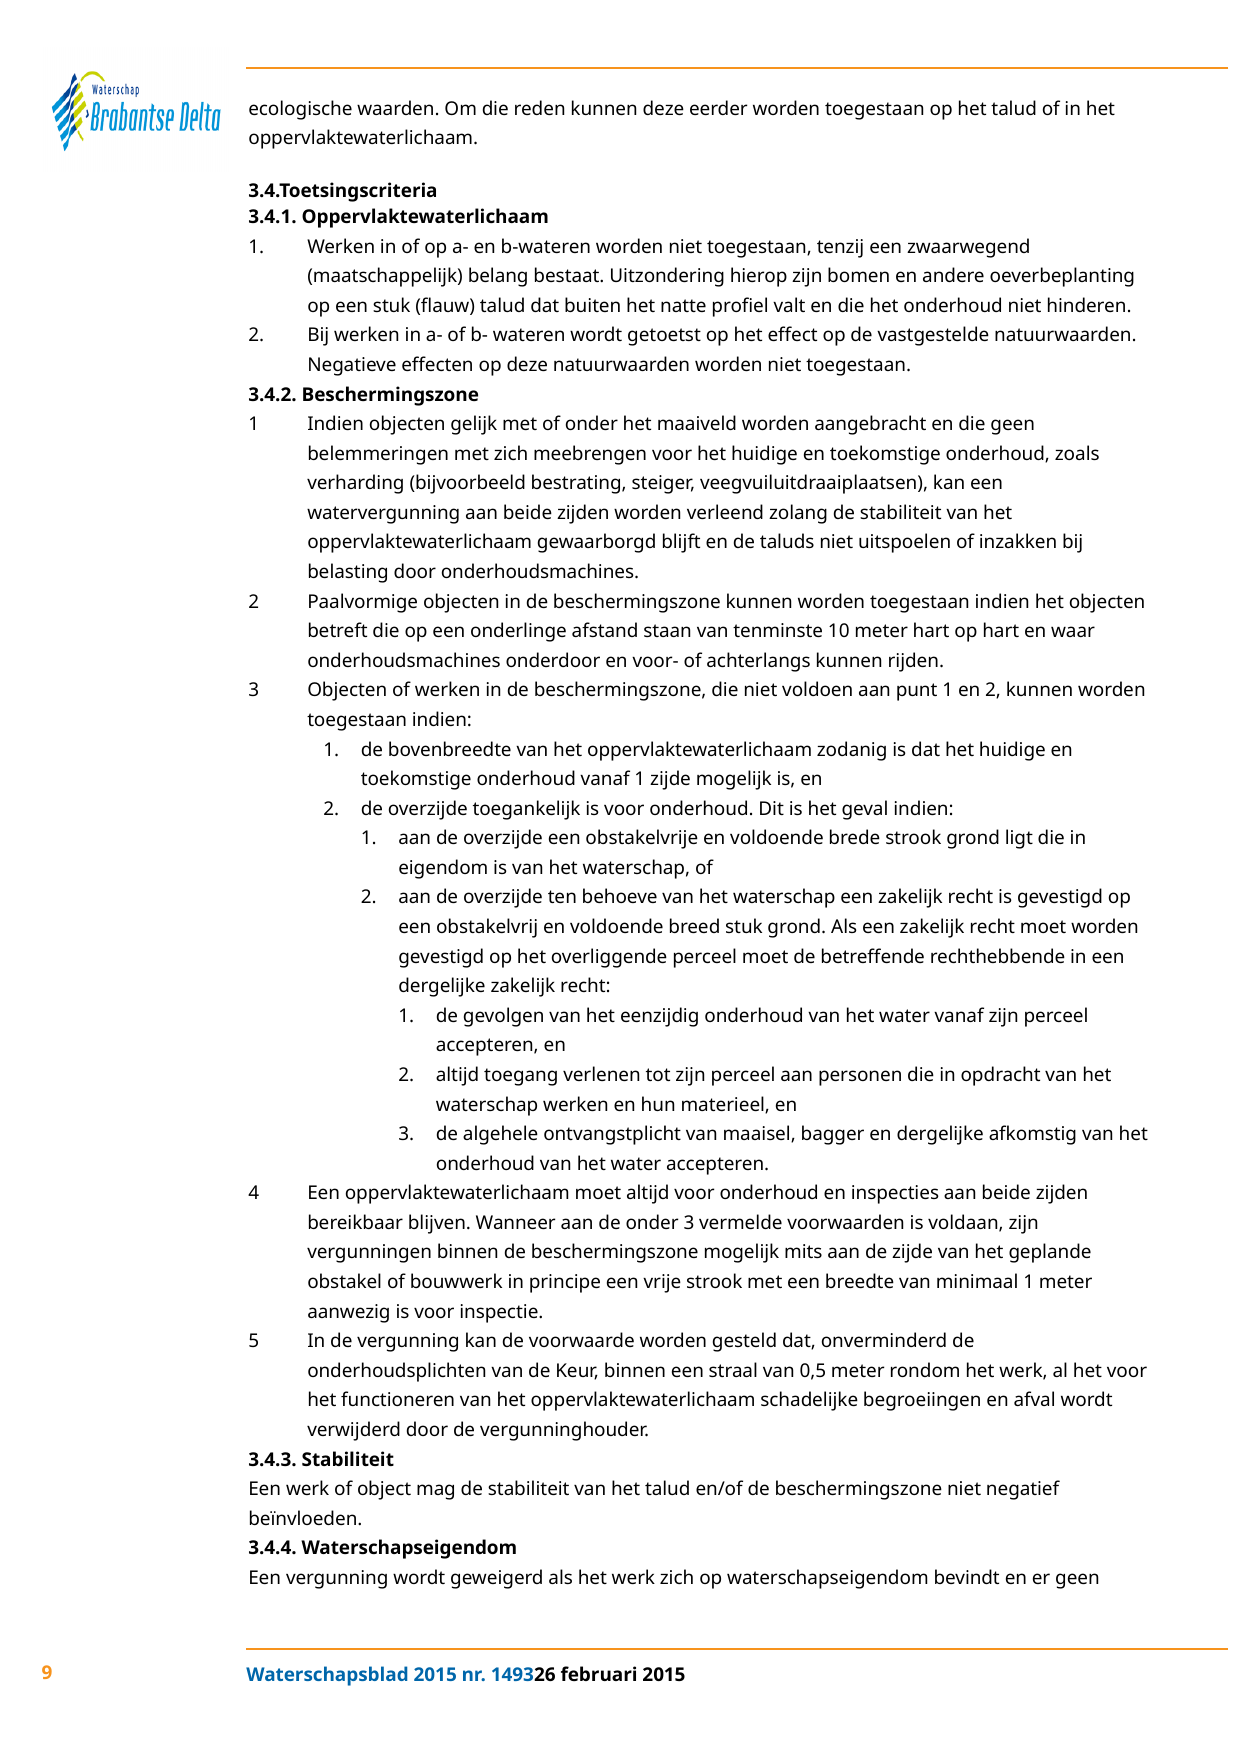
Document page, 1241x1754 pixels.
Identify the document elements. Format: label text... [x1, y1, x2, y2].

list de bovenbreedte van het oppervlaktewaterlichaam zodanig is dat het huidige en toekomstige onderhoud vanaf 1 zijde mogelijk is, en [323, 736, 1152, 791]
text Een werk of object mag de stabiliteit van het talud en/of de beschermingszone niet negatief beïnvloeden. [248, 1475, 1152, 1531]
list aan de overzijde een obstakelvrije en voldoende brede strook grond ligt die in eigendom is van het waterschap, of [361, 824, 1152, 880]
text 3.4.1. Oppervlaktewaterlichaam [248, 203, 1152, 229]
list aan de overzijde ten behoeve van het waterschap een zakelijk recht is gevestigd op een obstakelvrij en voldoende breed stuk grond. Als een zakelijk recht moet worden gevestigd op het overliggende perceel moet de betreffende rechthebbende in een dergelijke zakelijk recht: [361, 884, 1152, 998]
list altijd toegang verlenen tot zijn perceel aan personen die in opdracht van het waterschap werken en hun materieel, en [398, 1061, 1152, 1116]
picture [41, 47, 231, 172]
list Een oppervlaktewaterlichaam moet altijd voor onderhoud en inspecties aan beide zijden bereikbaar blijven. Wanneer aan de onder 3 vermelde voorwaarden is voldaan, zijn vergunningen binnen de beschermingszone mogelijk mits aan de zijde van het geplande obstakel of bouwwerk in principe een vrije strook met een breedte van minimaal 1 meter aanwezig is voor inspectie. [248, 1179, 1152, 1323]
list In de vergunning kan de voorwaarde worden gesteld dat, onverminderd de onderhoudsplichten van de Keur, binnen een straal van 0,5 meter rondom het werk, al het voor het functioneren van het oppervlaktewaterlichaam schadelijke begroeiingen en afval wordt verwijderd door de vergunninghouder. [248, 1327, 1152, 1442]
text 3.4.3. Stabiliteit [248, 1446, 1152, 1471]
text 3.4.Toetsingscriteria [248, 175, 1152, 203]
list Indien objecten gelijk met of onder het maaiveld worden aangebracht en die geen belemmeringen met zich meebrengen voor het huidige en toekomstige onderhoud, zoals verharding (bijvoorbeeld bestrating, steiger, veegvuiluitdraaiplaatsen), kan een watervergunning aan beide zijden worden verleend zolang de stabiliteit van het oppervlaktewaterlichaam gewaarborgd blijft en de taluds niet uitspoelen of inzakken bij belasting door onderhoudsmachines. [248, 410, 1152, 584]
text 3.4.4. Waterschapseigendom [248, 1534, 1152, 1560]
text 3.4.2. Beschermingszone [248, 381, 1152, 406]
list de gevolgen van het eenzijdig onderhoud van het water vanaf zijn perceel accepteren, en [398, 1002, 1152, 1057]
list de algehele ontvangstplicht van maaisel, bagger en dergelijke afkomstig van het onderhoud van het water accepteren. [398, 1120, 1152, 1176]
text ecologische waarden. Om die reden kunnen deze eerder worden toegestaan op het talud of in het oppervlaktewaterlichaam. [248, 95, 1152, 150]
list Werken in of op a- en b-wateren worden niet toegestaan, tenzij een zwaarwegend (maatschappelijk) belang bestaat. Uitzondering hierop zijn bomen en andere oeverbeplanting op een stuk (flauw) talud dat buiten het natte profiel valt en die het onderhoud niet hinderen. [248, 233, 1152, 318]
list Bij werken in a- of b- wateren wordt getoetst op het effect op de vastgestelde natuurwaarden. Negatieve effecten op deze natuurwaarden worden niet toegestaan. [248, 322, 1152, 377]
list Objecten of werken in de beschermingszone, die niet voldoen aan punt 1 en 2, kunnen worden toegestaan indien: [248, 677, 1152, 732]
list Paalvormige objecten in de beschermingszone kunnen worden toegestaan indien het objecten betreft die op een onderlinge afstand staan van tenminste 10 meter hart op hart en waar onderhoudsmachines onderdoor en voor- of achterlangs kunnen rijden. [248, 588, 1152, 673]
text Een vergunning wordt geweigerd als het werk zich op waterschapseigendom bevindt en er geen [248, 1564, 1152, 1590]
list de overzijde toegankelijk is voor onderhoud. Dit is het geval indien: [323, 795, 1152, 821]
